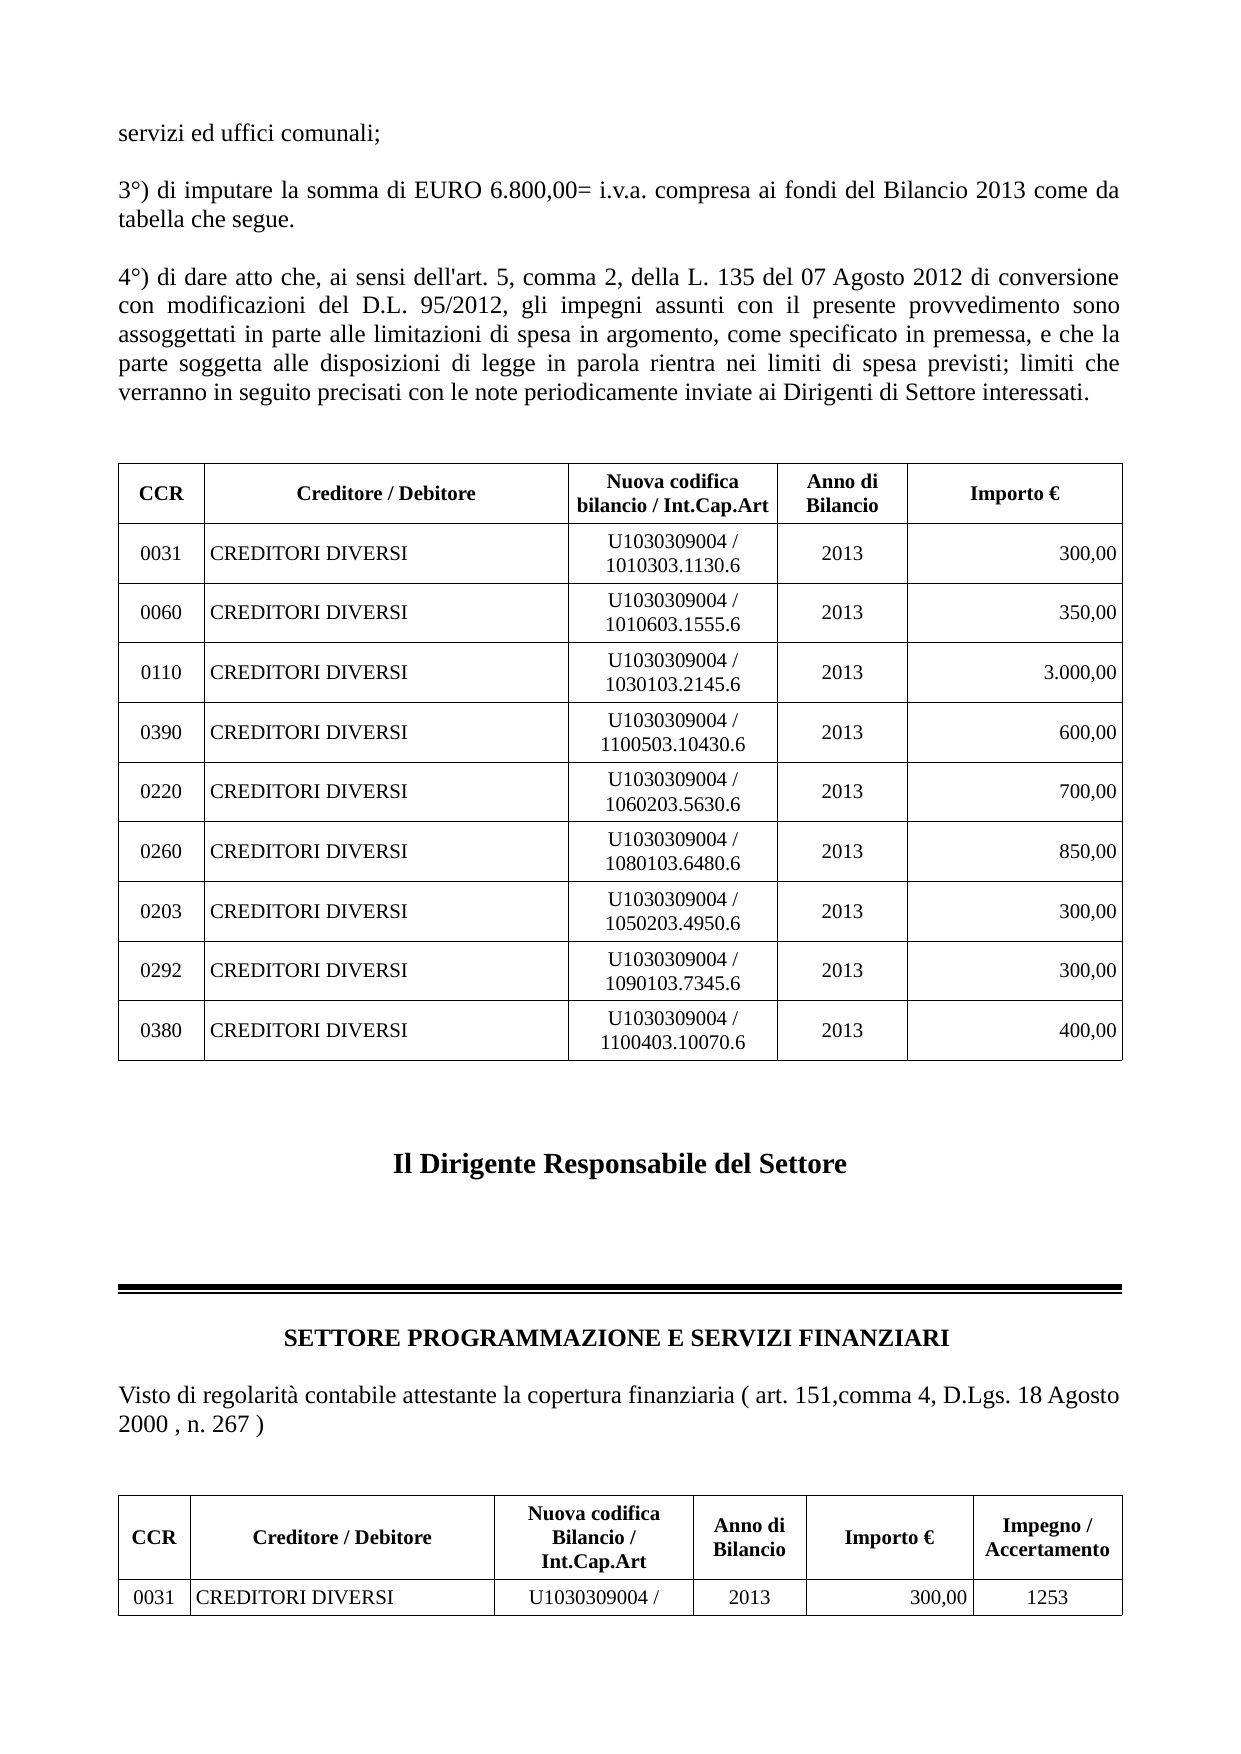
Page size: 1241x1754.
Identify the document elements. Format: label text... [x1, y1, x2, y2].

table_cell 0292 [119, 942, 204, 1000]
table_header Importo € [807, 1496, 973, 1579]
table_cell U1030309004 / 1010303.1130.6 [569, 524, 777, 582]
table_header Nuova codifica bilancio / Int.Cap.Art [569, 464, 777, 523]
table_cell 700,00 [908, 763, 1122, 821]
table_cell U1030309004 / 1100503.10430.6 [569, 703, 777, 762]
table_header Importo € [908, 464, 1122, 523]
table_cell CREDITORI DIVERSI [205, 1001, 568, 1060]
table_cell 0060 [119, 584, 204, 642]
table_cell 2013 [778, 584, 907, 642]
table_header Anno di Bilancio [694, 1496, 806, 1579]
table_cell CREDITORI DIVERSI [205, 703, 568, 762]
table_cell 300,00 [908, 882, 1122, 941]
table_cell 2013 [778, 643, 907, 702]
table_header Impegno / Accertamento [974, 1496, 1122, 1579]
table_cell 0260 [119, 822, 204, 881]
table_cell 0110 [119, 643, 204, 702]
table_cell CREDITORI DIVERSI [191, 1580, 494, 1614]
table_cell 2013 [694, 1580, 806, 1614]
table_cell 850,00 [908, 822, 1122, 881]
text Il Dirigente Responsabile del Settore [118, 1146, 1122, 1180]
table_cell CREDITORI DIVERSI [205, 524, 568, 582]
table_cell CREDITORI DIVERSI [205, 942, 568, 1000]
table_cell CREDITORI DIVERSI [205, 882, 568, 941]
table_cell 300,00 [908, 942, 1122, 1000]
table_cell 300,00 [908, 524, 1122, 582]
table_cell U1030309004 / [495, 1580, 693, 1614]
table_header Creditore / Debitore [205, 464, 568, 523]
table_cell U1030309004 / 1100403.10070.6 [569, 1001, 777, 1060]
table_cell 0220 [119, 763, 204, 821]
table_cell U1030309004 / 1010603.1555.6 [569, 584, 777, 642]
text Visto di regolarità contabile attestante la copertura finanziaria ( art. 151,comma 4, D.Lgs. 18 Agosto 2000 , n. 267 ) [118, 1380, 1122, 1438]
table_cell 0031 [119, 524, 204, 582]
table_cell 3.000,00 [908, 643, 1122, 702]
table_cell 600,00 [908, 703, 1122, 762]
table_header CCR [119, 464, 204, 523]
table_cell 2013 [778, 822, 907, 881]
text 3°) di imputare la somma di EURO 6.800,00= i.v.a. compresa ai fondi del Bilancio 2013 come da tabella che segue. [118, 176, 1122, 233]
table_cell U1030309004 / 1090103.7345.6 [569, 942, 777, 1000]
text servizi ed uffici comunali; [118, 118, 1122, 147]
table_cell U1030309004 / 1030103.2145.6 [569, 643, 777, 702]
table_cell 2013 [778, 703, 907, 762]
table_cell 0031 [119, 1580, 190, 1614]
table_cell CREDITORI DIVERSI [205, 584, 568, 642]
table_header CCR [119, 1496, 190, 1579]
table_cell 2013 [778, 1001, 907, 1060]
table_cell 2013 [778, 763, 907, 821]
table_cell CREDITORI DIVERSI [205, 763, 568, 821]
table_cell 0390 [119, 703, 204, 762]
table_cell 0203 [119, 882, 204, 941]
table_cell 2013 [778, 942, 907, 1000]
table_cell U1030309004 / 1080103.6480.6 [569, 822, 777, 881]
table_cell 0380 [119, 1001, 204, 1060]
table_cell 400,00 [908, 1001, 1122, 1060]
table_header Anno di Bilancio [778, 464, 907, 523]
table_header Creditore / Debitore [191, 1496, 494, 1579]
text SETTORE PROGRAMMAZIONE E SERVIZI FINANZIARI [118, 1323, 1122, 1351]
table_cell U1030309004 / 1050203.4950.6 [569, 882, 777, 941]
table_header Nuova codifica Bilancio / Int.Cap.Art [495, 1496, 693, 1579]
table_cell CREDITORI DIVERSI [205, 643, 568, 702]
table_cell 2013 [778, 882, 907, 941]
table_cell 350,00 [908, 584, 1122, 642]
table_cell CREDITORI DIVERSI [205, 822, 568, 881]
table_cell 2013 [778, 524, 907, 582]
table_cell 300,00 [807, 1580, 973, 1614]
text 4°) di dare atto che, ai sensi dell'art. 5, comma 2, della L. 135 del 07 Agosto 2012 di conversione con modificazioni del D.L. 95/2012, gli impegni assunti con il presente provvedimento sono assoggettati in parte alle limitazioni di spesa in argomento, come specificato in premessa, e che la parte soggetta alle disposizioni di legge in parola rientra nei limiti di spesa previsti; limiti che verranno in seguito precisati con le note periodicamente inviate ai Dirigenti di Settore interessati. [118, 262, 1122, 406]
table_cell U1030309004 / 1060203.5630.6 [569, 763, 777, 821]
table_cell 1253 [974, 1580, 1122, 1614]
